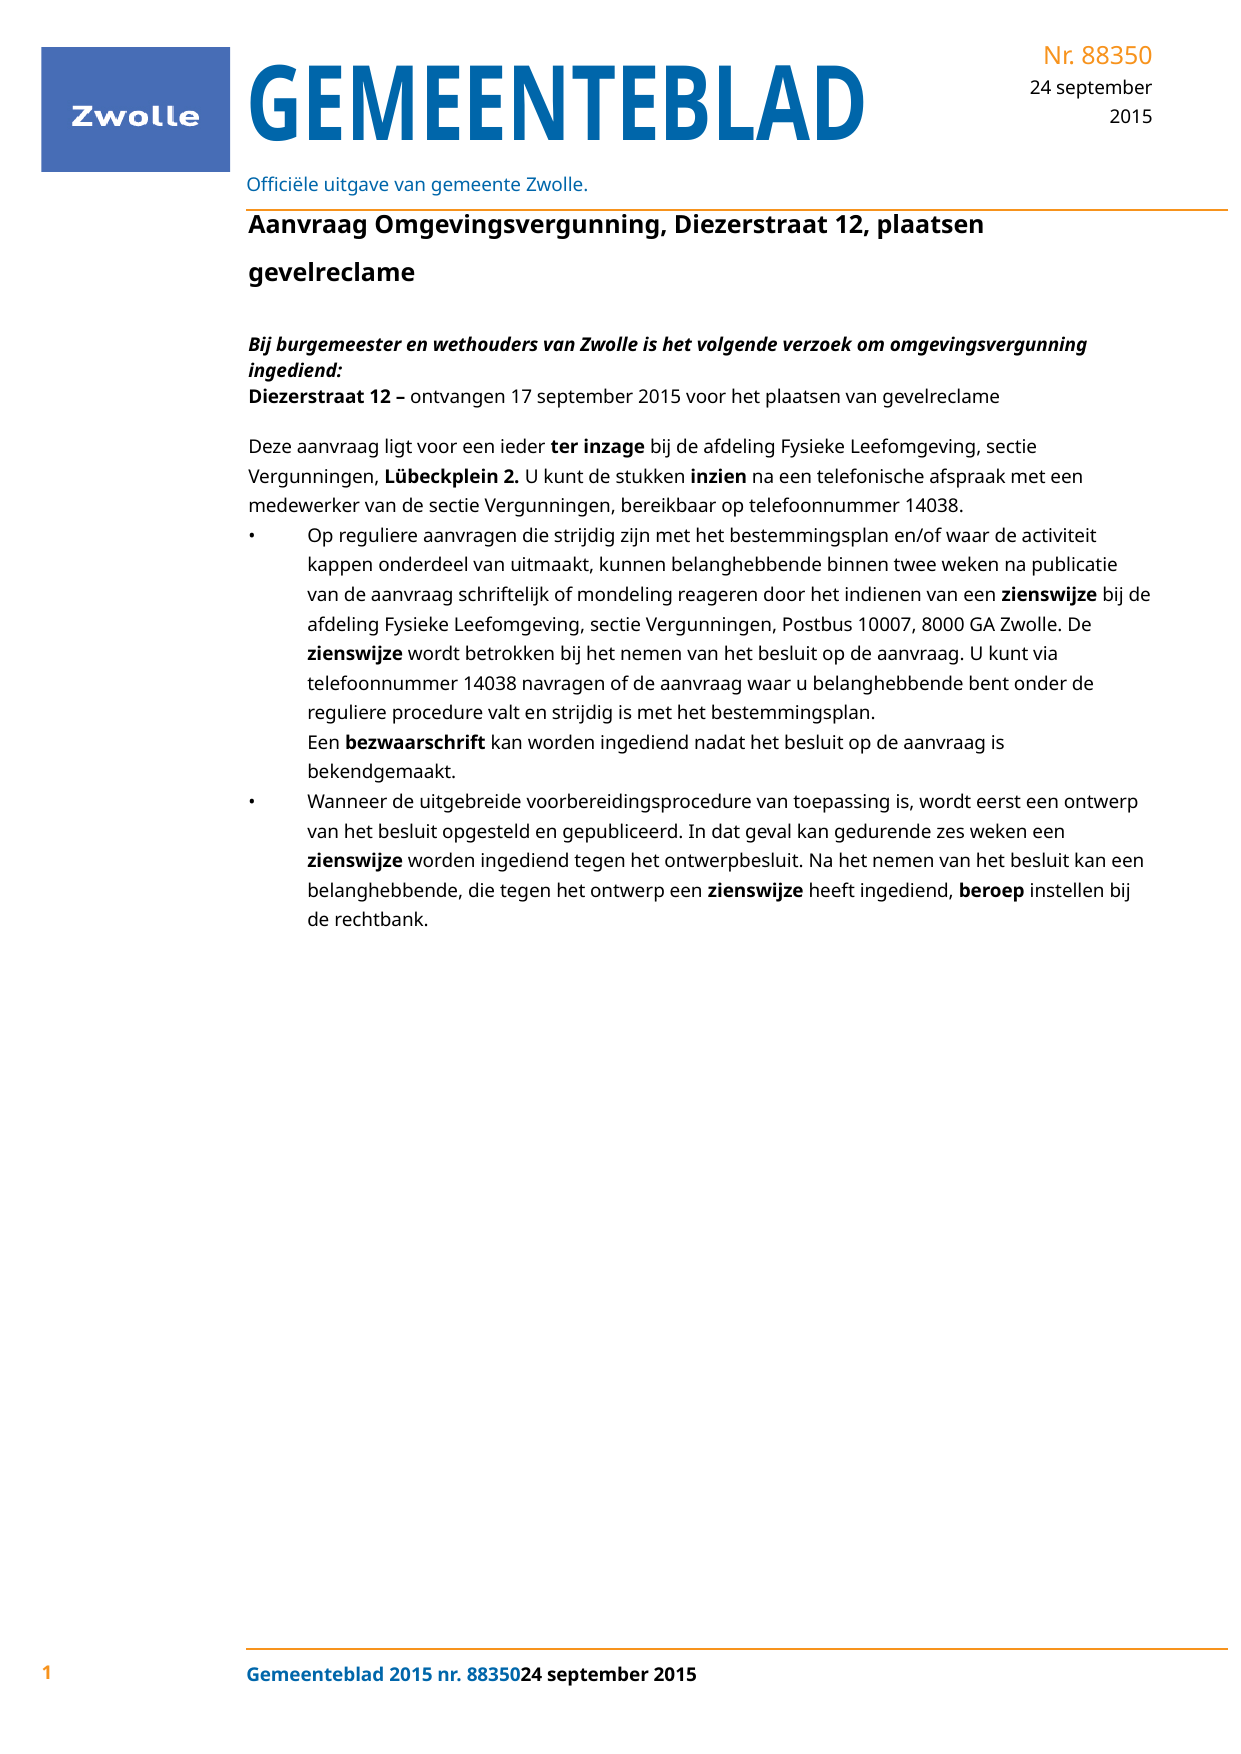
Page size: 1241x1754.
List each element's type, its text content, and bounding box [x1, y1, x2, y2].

list Wanneer de uitgebreide voorbereidingsprocedure van toepassing is, wordt eerst een ontwerp van het besluit opgesteld en gepubliceerd. In dat geval kan gedurende zes weken een zienswijze worden ingediend tegen het ontwerpbesluit. Na het nemen van het besluit kan een belanghebbende, die tegen het ontwerp een zienswijze heeft ingediend, beroep instellen bij de rechtbank. [248, 788, 1152, 932]
picture [41, 47, 231, 172]
list Op reguliere aanvragen die strijdig zijn met het bestemmingsplan en/of waar de activiteit kappen onderdeel van uitmaakt, kunnen belanghebbende binnen twee weken na publicatie van de aanvraag schriftelijk of mondeling reageren door het indienen van een zienswijze bij de afdeling Fysieke Leefomgeving, sectie Vergunningen, Postbus 10007, 8000 GA Zwolle. De zienswijze wordt betrokken bij het nemen van het besluit op de aanvraag. U kunt via telefoonnummer 14038 navragen of de aanvraag waar u belanghebbende bent onder de reguliere procedure valt en strijdig is met het bestemmingsplan. [248, 522, 1152, 725]
list Een bezwaarschrift kan worden ingediend nadat het besluit op de aanvraag is bekendgemaakt. [248, 729, 1152, 784]
text Aanvraag Omgevingsvergunning, Diezerstraat 12, plaatsen gevelreclame [248, 211, 1152, 288]
text Bij burgemeester en wethouders van Zwolle is het volgende verzoek om omgevingsvergunning ingediend: [248, 331, 1152, 383]
text Deze aanvraag ligt voor een ieder ter inzage bij de afdeling Fysieke Leefomgeving, sectie Vergunningen, Lübeckplein 2. U kunt de stukken inzien na een telefonische afspraak met een medewerker van de sectie Vergunningen, bereikbaar op telefoonnummer 14038. [248, 433, 1152, 518]
text Diezerstraat 12 – ontvangen 17 september 2015 voor het plaatsen van gevelreclame [248, 383, 1152, 409]
